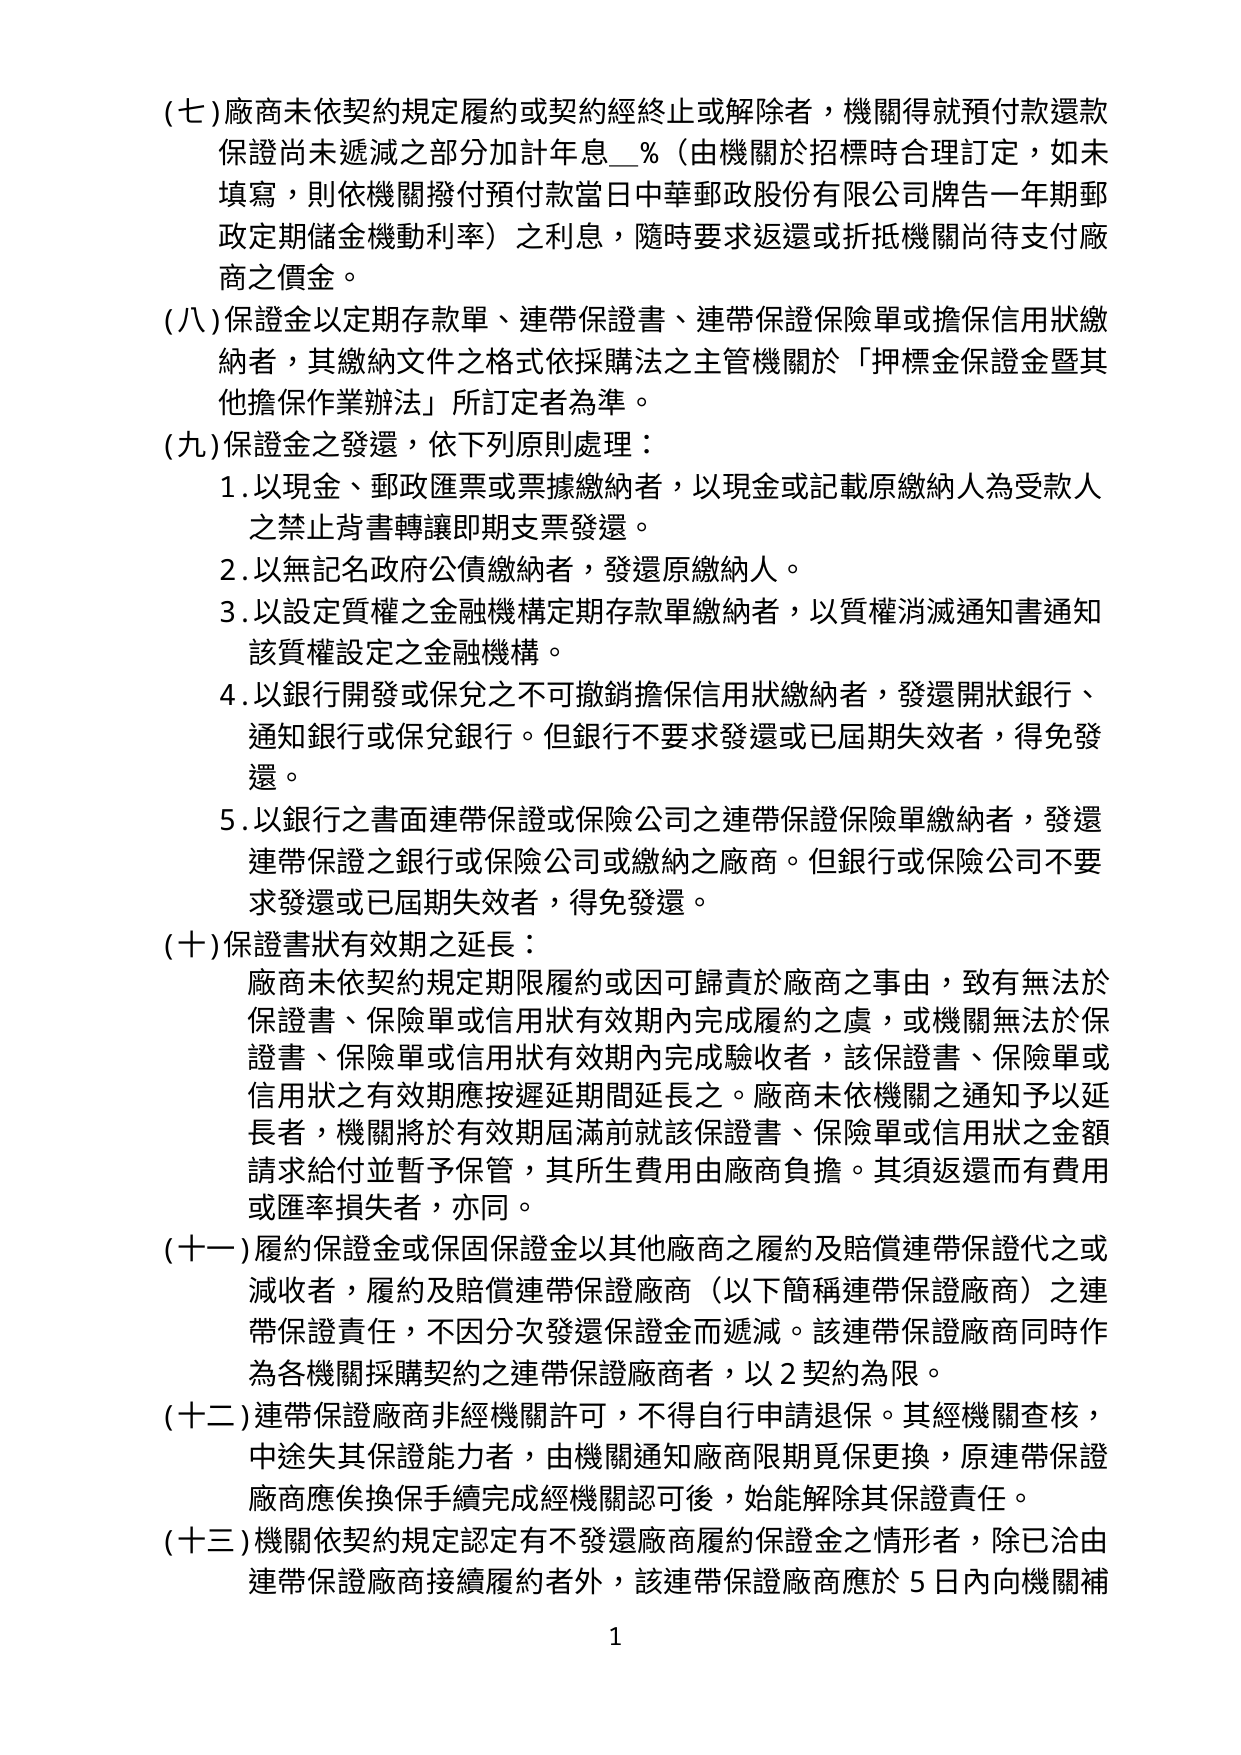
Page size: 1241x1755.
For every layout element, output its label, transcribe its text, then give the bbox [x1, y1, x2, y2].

text (七)廠商未依契約規定履約或契約經終止或解除者，機關得就預付款還款保證尚未遞減之部分加計年息＿%（由機關於招標時合理訂定，如未填寫，則依機關撥付預付款當日中華郵政股份有限公司牌告一年期郵政定期儲金機動利率）之利息，隨時要求返還或折抵機關尚待支付廠商之價金。 [159, 89, 1110, 297]
text 廠商未依契約規定期限履約或因可歸責於廠商之事由，致有無法於保證書、保險單或信用狀有效期內完成履約之虞，或機關無法於保證書、保險單或信用狀有效期內完成驗收者，該保證書、保險單或信用狀之有效期應按遲延期間延長之。廠商未依機關之通知予以延長者，機關將於有效期屆滿前就該保證書、保險單或信用狀之金額請求給付並暫予保管，其所生費用由廠商負擔。其須返還而有費用或匯率損失者，亦同。 [247, 964, 1110, 1226]
text (九)保證金之發還，依下列原則處理： [159, 422, 1110, 464]
text 1.以現金、郵政匯票或票據繳納者，以現金或記載原繳納人為受款人之禁止背書轉讓即期支票發還。 [218, 464, 1104, 547]
text (十一)履約保證金或保固保證金以其他廠商之履約及賠償連帶保證代之或減收者，履約及賠償連帶保證廠商（以下簡稱連帶保證廠商）之連帶保證責任，不因分次發還保證金而遞減。該連帶保證廠商同時作為各機關採購契約之連帶保證廠商者，以2契約為限。 [159, 1226, 1110, 1393]
text (十三)機關依契約規定認定有不發還廠商履約保證金之情形者，除已洽由連帶保證廠商接續履約者外，該連帶保證廠商應於5日內向機關補 [159, 1518, 1110, 1601]
text 5.以銀行之書面連帶保證或保險公司之連帶保證保險單繳納者，發還連帶保證之銀行或保險公司或繳納之廠商。但銀行或保險公司不要求發還或已屆期失效者，得免發還。 [218, 797, 1104, 922]
text 3.以設定質權之金融機構定期存款單繳納者，以質權消滅通知書通知該質權設定之金融機構。 [218, 589, 1104, 672]
text (十二)連帶保證廠商非經機關許可，不得自行申請退保。其經機關查核，中途失其保證能力者，由機關通知廠商限期覓保更換，原連帶保證廠商應俟換保手續完成經機關認可後，始能解除其保證責任。 [159, 1393, 1110, 1518]
text (八)保證金以定期存款單、連帶保證書、連帶保證保險單或擔保信用狀繳納者，其繳納文件之格式依採購法之主管機關於「押標金保證金暨其他擔保作業辦法」所訂定者為準。 [159, 297, 1110, 422]
text 4.以銀行開發或保兌之不可撤銷擔保信用狀繳納者，發還開狀銀行、通知銀行或保兌銀行。但銀行不要求發還或已屆期失效者，得免發還。 [218, 672, 1104, 797]
text (十)保證書狀有效期之延長： [159, 922, 1110, 964]
text 2.以無記名政府公債繳納者，發還原繳納人。 [218, 547, 1104, 589]
